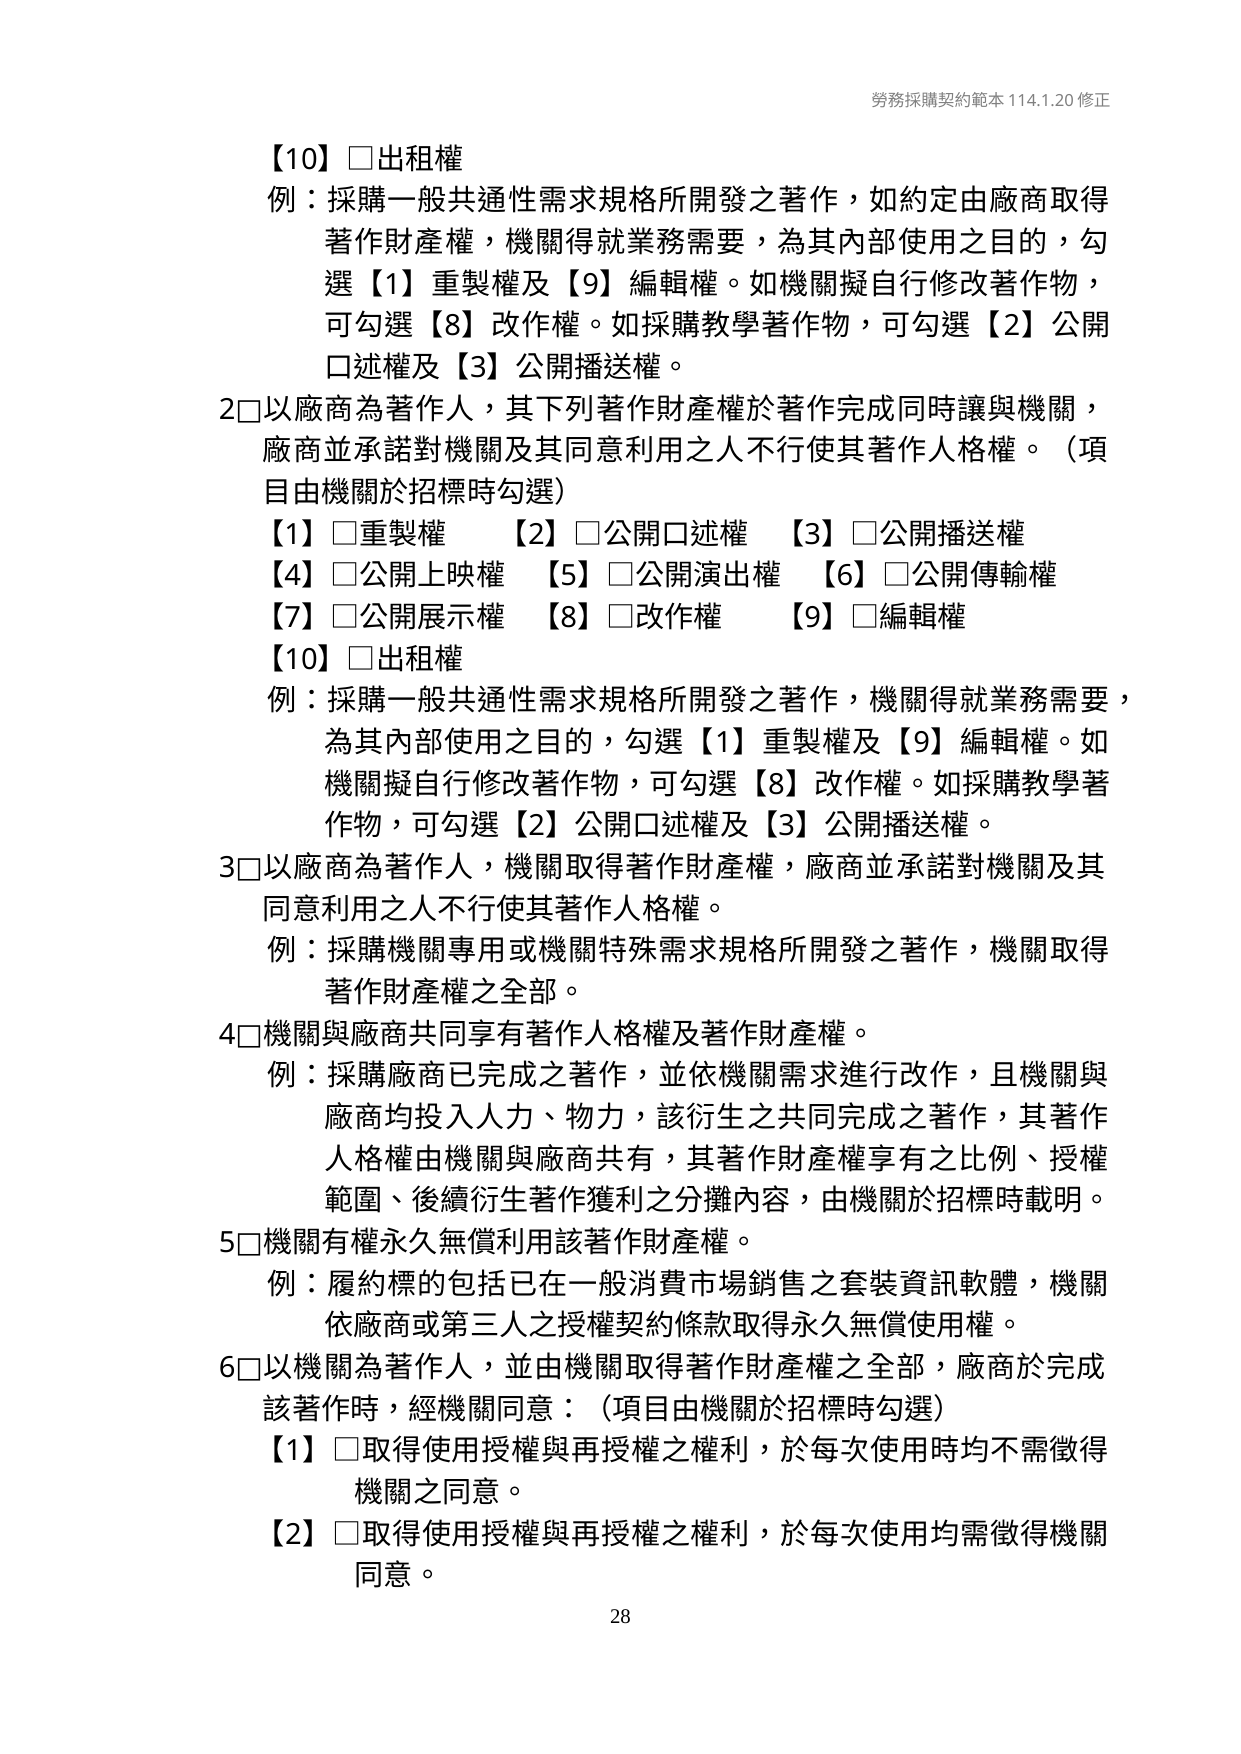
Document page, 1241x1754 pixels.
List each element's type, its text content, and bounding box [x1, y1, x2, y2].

text 例：採購機關專用或機關特殊需求規格所開發之著作，機關取得著作財產權之全部。 [267, 927, 1110, 1011]
text 【1】□重製權 【2】□公開口述權 【3】□公開播送權 [236, 511, 1110, 552]
text 【2】□取得使用授權與再授權之權利，於每次使用均需徵得機關同意。 [255, 1511, 1110, 1594]
text 例：採購一般共通性需求規格所開發之著作，機關得就業務需要，為其內部使用之目的，勾選【1】重製權及【9】編輯權。如機關擬自行修改著作物，可勾選【8】改作權。如採購教學著作物，可勾選【2】公開口述權及【3】公開播送權。 [267, 677, 1110, 844]
text 【10】□出租權 [236, 136, 1110, 177]
text 6□以機關為著作人，並由機關取得著作財產權之全部，廠商於完成該著作時，經機關同意：（項目由機關於招標時勾選） [218, 1344, 1108, 1427]
text 4□機關與廠商共同享有著作人格權及著作財產權。 [218, 1011, 1108, 1052]
text 2□以廠商為著作人，其下列著作財產權於著作完成同時讓與機關，廠商並承諾對機關及其同意利用之人不行使其著作人格權。（項目由機關於招標時勾選） [218, 386, 1108, 511]
text 【1】□取得使用授權與再授權之權利，於每次使用時均不需徵得機關之同意。 [255, 1427, 1110, 1511]
text 【4】□公開上映權 【5】□公開演出權 【6】□公開傳輸權 [236, 552, 1110, 594]
text 【10】□出租權 [236, 636, 1110, 677]
text 例：採購一般共通性需求規格所開發之著作，如約定由廠商取得著作財產權，機關得就業務需要，為其內部使用之目的，勾選【1】重製權及【9】編輯權。如機關擬自行修改著作物，可勾選【8】改作權。如採購教學著作物，可勾選【2】公開口述權及【3】公開播送權。 [267, 177, 1110, 386]
text 例：採購廠商已完成之著作，並依機關需求進行改作，且機關與廠商均投入人力、物力，該衍生之共同完成之著作，其著作人格權由機關與廠商共有，其著作財產權享有之比例、授權範圍、後續衍生著作獲利之分攤內容，由機關於招標時載明。 [267, 1052, 1110, 1219]
text 【7】□公開展示權 【8】□改作權 【9】□編輯權 [236, 594, 1110, 636]
text 5□機關有權永久無償利用該著作財產權。 [218, 1219, 1108, 1261]
text 例：履約標的包括已在一般消費市場銷售之套裝資訊軟體，機關依廠商或第三人之授權契約條款取得永久無償使用權。 [267, 1261, 1110, 1344]
text 3□以廠商為著作人，機關取得著作財產權，廠商並承諾對機關及其同意利用之人不行使其著作人格權。 [218, 844, 1108, 927]
